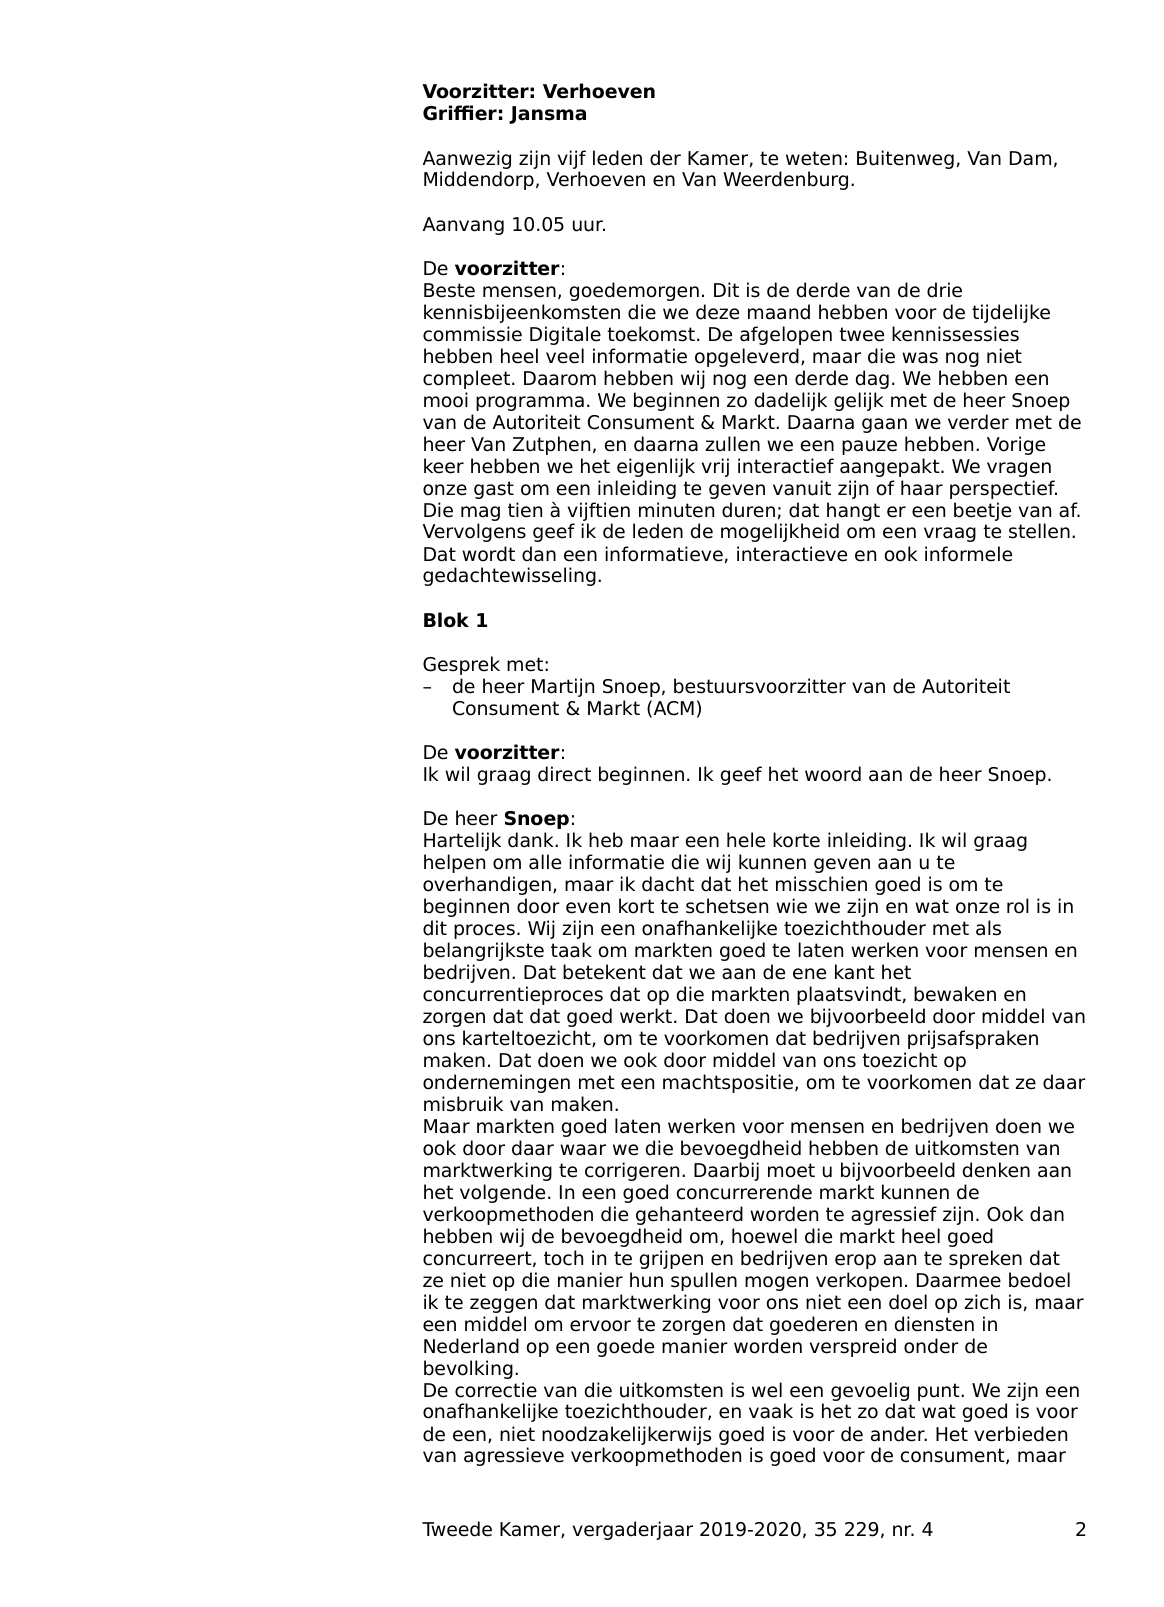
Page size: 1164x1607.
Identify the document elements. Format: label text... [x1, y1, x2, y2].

text Maar markten goed laten werken voor mensen en bedrijven doen we ook door daar waar we die bevoegdheid hebben de uitkomsten van marktwerking te corrigeren. Daarbij moet u bijvoorbeeld denken aan het volgende. In een goed concurrerende markt kunnen de verkoopmethoden die gehanteerd worden te agressief zijn. Ook dan hebben wij de bevoegdheid om, hoewel die markt heel goed concurreert, toch in te grijpen en bedrijven erop aan te spreken dat ze niet op die manier hun spullen mogen verkopen. Daarmee bedoel ik te zeggen dat marktwerking voor ons niet een doel op zich is, maar een middel om ervoor te zorgen dat goederen en diensten in Nederland op een goede manier worden verspreid onder de bevolking. [422, 1116, 1087, 1379]
text Ik wil graag direct beginnen. Ik geef het woord aan de heer Snoep. [422, 764, 1087, 786]
text – de heer Martijn Snoep, bestuursvoorzitter van de Autoriteit Consument & Markt (ACM) [422, 676, 1087, 720]
text Griffier: Jansma [422, 103, 1087, 125]
text De voorzitter: [422, 258, 1087, 280]
text De correctie van die uitkomsten is wel een gevoelig punt. We zijn een onafhankelijke toezichthouder, en vaak is het zo dat wat goed is voor de een, niet noodzakelijkerwijs goed is voor de ander. Het verbieden van agressieve verkoopmethoden is goed voor de consument, maar [422, 1379, 1087, 1467]
text Voorzitter: Verhoeven [422, 81, 1087, 103]
text Aanvang 10.05 uur. [422, 213, 1087, 236]
text Aanwezig zijn vijf leden der Kamer, te weten: Buitenweg, Van Dam, Middendorp, Verhoeven en Van Weerdenburg. [422, 147, 1087, 191]
text De voorzitter: [422, 742, 1087, 764]
subtitle Blok 1 [422, 609, 1087, 632]
text Hartelijk dank. Ik heb maar een hele korte inleiding. Ik wil graag helpen om alle informatie die wij kunnen geven aan u te overhandigen, maar ik dacht dat het misschien goed is om te beginnen door even kort te schetsen wie we zijn en wat onze rol is in dit proces. Wij zijn een onafhankelijke toezichthouder met als belangrijkste taak om markten goed te laten werken voor mensen en bedrijven. Dat betekent dat we aan de ene kant het concurrentieproces dat op die markten plaatsvindt, bewaken en zorgen dat dat goed werkt. Dat doen we bijvoorbeeld door middel van ons karteltoezicht, om te voorkomen dat bedrijven prijsafspraken maken. Dat doen we ook door middel van ons toezicht op ondernemingen met een machtspositie, om te voorkomen dat ze daar misbruik van maken. [422, 830, 1087, 1116]
text De heer Snoep: [422, 808, 1087, 830]
text Gesprek met: [422, 654, 1087, 676]
text Beste mensen, goedemorgen. Dit is de derde van de drie kennisbijeenkomsten die we deze maand hebben voor de tijdelijke commissie Digitale toekomst. De afgelopen twee kennissessies hebben heel veel informatie opgeleverd, maar die was nog niet compleet. Daarom hebben wij nog een derde dag. We hebben een mooi programma. We beginnen zo dadelijk gelijk met de heer Snoep van de Autoriteit Consument & Markt. Daarna gaan we verder met de heer Van Zutphen, en daarna zullen we een pauze hebben. Vorige keer hebben we het eigenlijk vrij interactief aangepakt. We vragen onze gast om een inleiding te geven vanuit zijn of haar perspectief. Die mag tien à vijftien minuten duren; dat hangt er een beetje van af. Vervolgens geef ik de leden de mogelijkheid om een vraag te stellen. Dat wordt dan een informatieve, interactieve en ook informele gedachtewisseling. [422, 280, 1087, 587]
